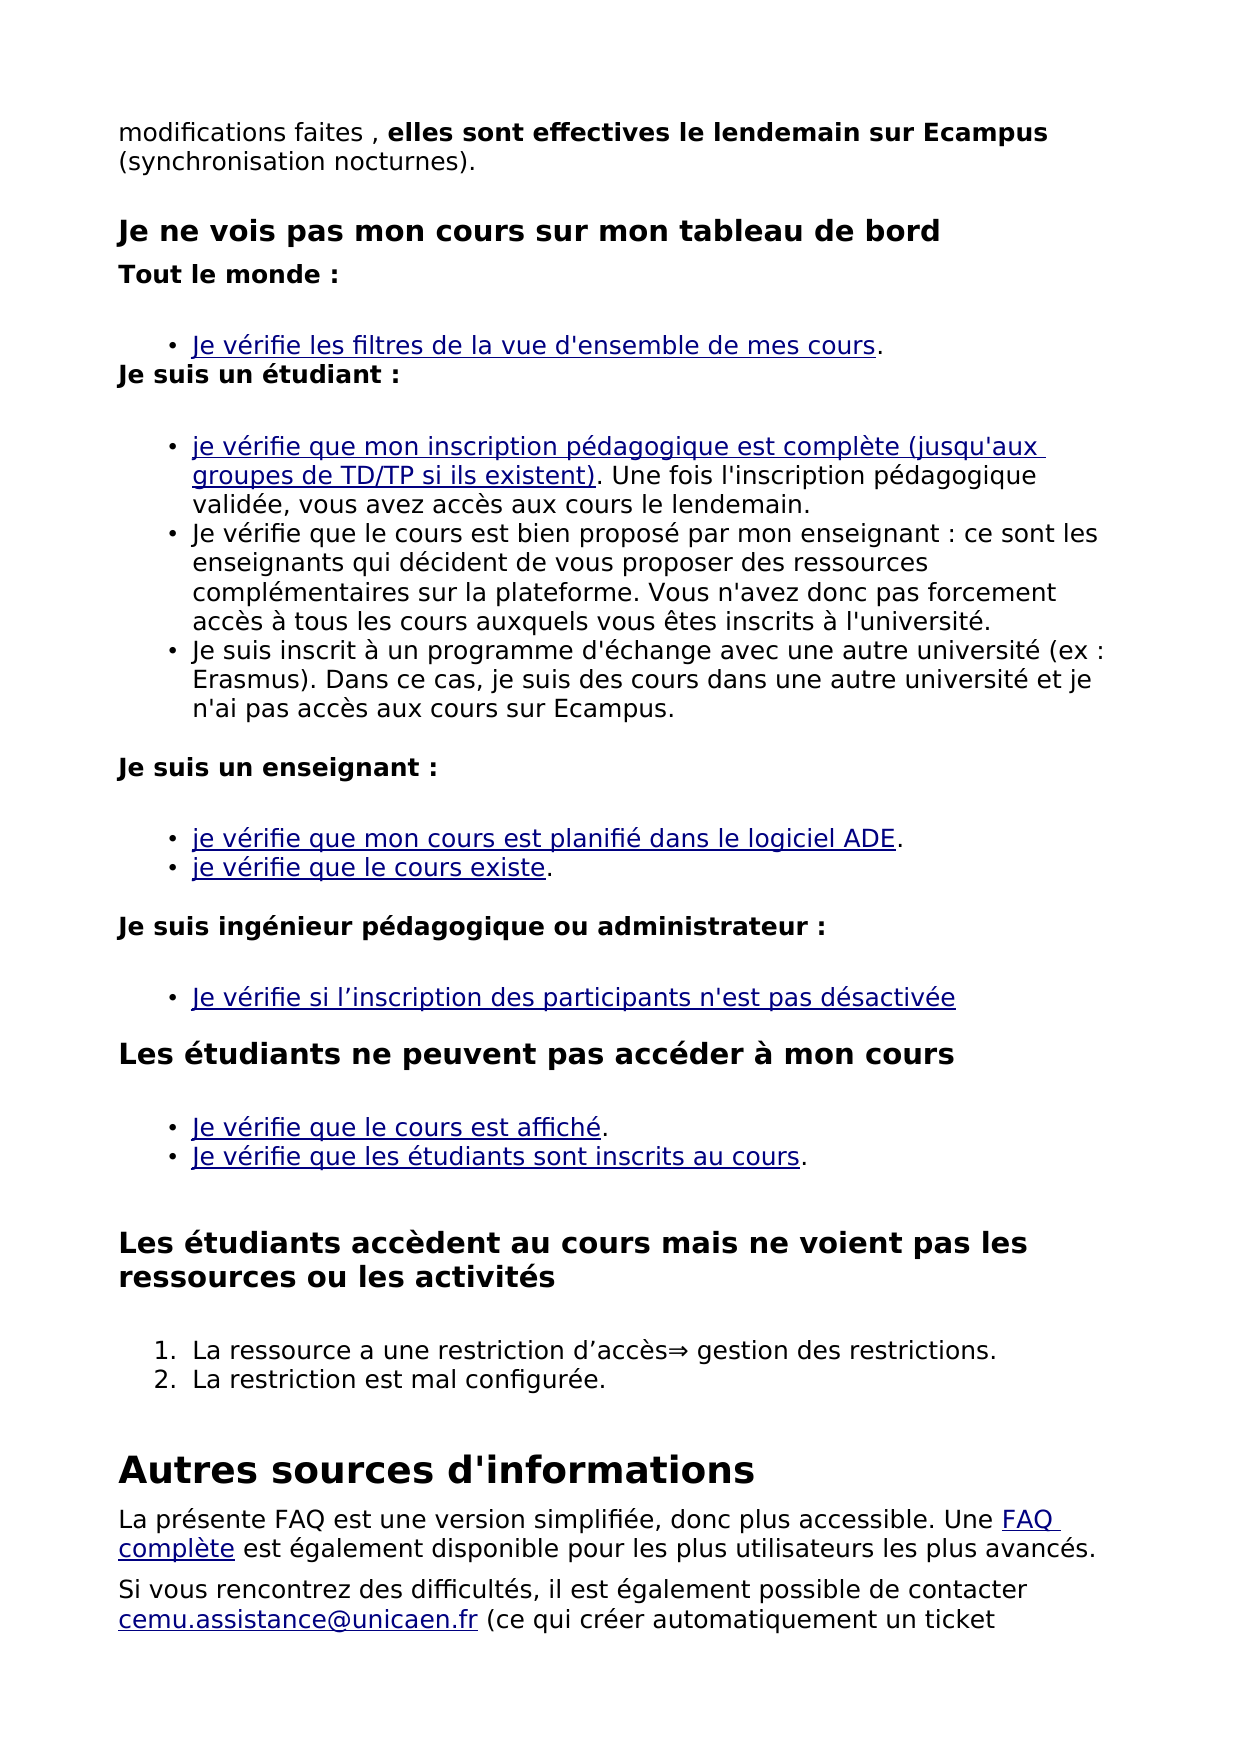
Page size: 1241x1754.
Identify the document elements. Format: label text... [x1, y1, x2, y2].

list Je suis inscrit à un programme d'échange avec une autre université (ex : Erasmus). Dans ce cas, je suis des cours dans une autre université et je n'ai pas accès aux cours sur Ecampus. [177, 636, 1122, 723]
list je vérifie que mon inscription pédagogique est complète (jusqu'aux groupes de TD/TP si ils existent). Une fois l'inscription pédagogique validée, vous avez accès aux cours le lendemain. [177, 432, 1122, 519]
list je vérifie que mon cours est planifié dans le logiciel ADE. [177, 824, 1122, 853]
list La restriction est mal configurée. [177, 1365, 1122, 1394]
text Je suis ingénieur pédagogique ou administrateur : [118, 912, 1122, 941]
subtitle Les étudiants accèdent au cours mais ne voient pas les ressources ou les activités [118, 1226, 1122, 1294]
list je vérifie que le cours existe. [177, 853, 1122, 882]
list Je vérifie que le cours est bien proposé par mon enseignant : ce sont les enseignants qui décident de vous proposer des ressources complémentaires sur la plateforme. Vous n'avez donc pas forcement accès à tous les cours auxquels vous êtes inscrits à l'université. [177, 519, 1122, 636]
list Je vérifie les filtres de la vue d'ensemble de mes cours. [177, 332, 1122, 361]
text Si vous rencontrez des difficultés, il est également possible de contacter cemu.assistance@unicaen.fr (ce qui créer automatiquement un ticket [118, 1576, 1122, 1634]
list Je vérifie que les étudiants sont inscrits au cours. [177, 1142, 1122, 1172]
list Je vérifie si l’inscription des participants n'est pas désactivée [177, 983, 1122, 1012]
subtitle Autres sources d'informations [118, 1449, 1122, 1492]
text Je suis un étudiant : [118, 361, 1122, 390]
text Tout le monde : [118, 260, 1122, 289]
list La ressource a une restriction d’accès⇒ gestion des restrictions. [177, 1336, 1122, 1365]
list Je vérifie que le cours est affiché. [177, 1113, 1122, 1142]
text Je suis un enseignant : [118, 753, 1122, 782]
subtitle Je ne vois pas mon cours sur mon tableau de bord [118, 214, 1122, 248]
subtitle Les étudiants ne peuvent pas accéder à mon cours [118, 1037, 1122, 1071]
text La présente FAQ est une version simplifiée, donc plus accessible. Une FAQ complète est également disponible pour les plus utilisateurs les plus avancés. [118, 1505, 1122, 1563]
text modifications faites , elles sont effectives le lendemain sur Ecampus (synchronisation nocturnes). [118, 118, 1122, 176]
